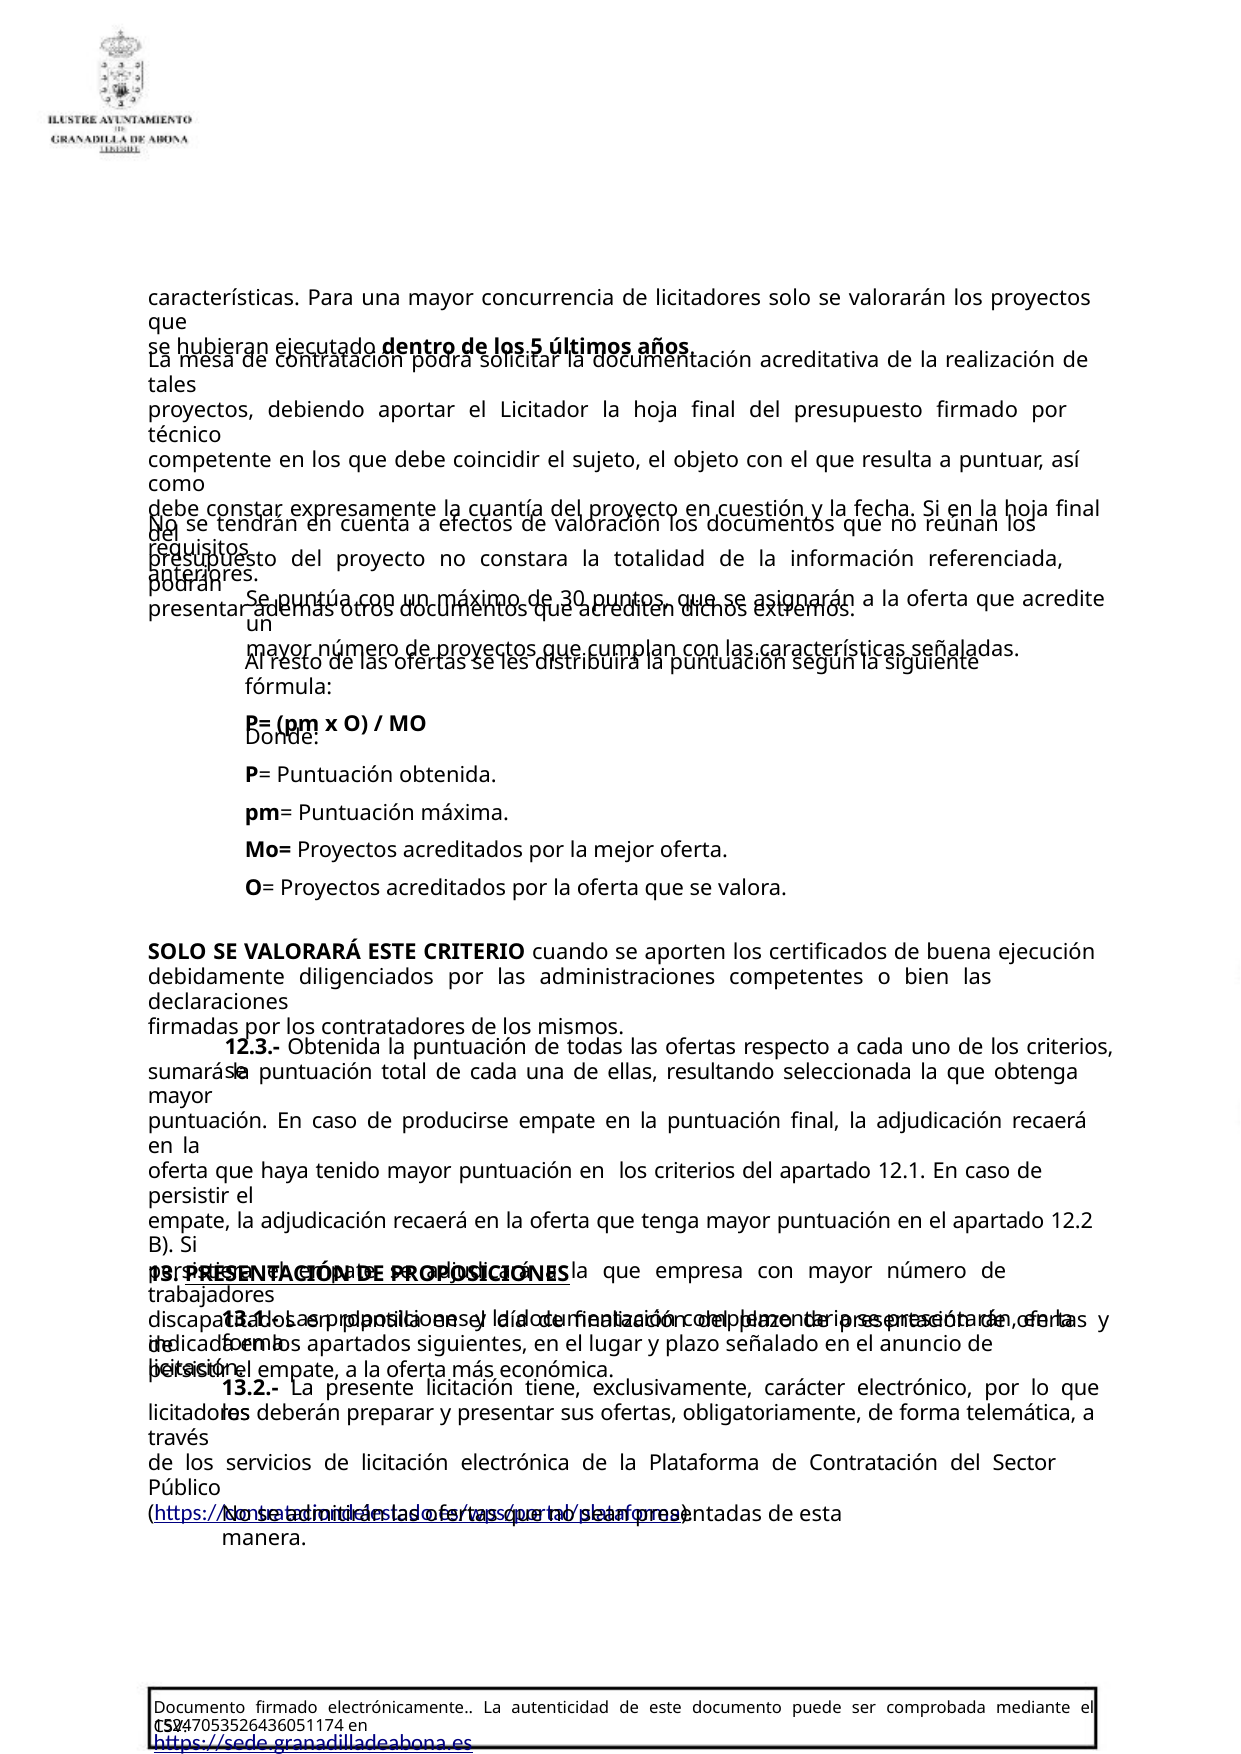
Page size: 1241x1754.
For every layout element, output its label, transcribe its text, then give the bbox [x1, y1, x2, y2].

text 13.1.- Las proposiciones y la documentación complementaria se presentarán, en la forma [221, 1306, 1118, 1355]
text No se tendrán en cuenta a efectos de valoración los documentos que no reúnan los requisitos [148, 512, 1117, 561]
text sumará la puntuación total de cada una de ellas, resultando seleccionada la que obtenga mayor [148, 1060, 1118, 1109]
text puntuación. En caso de producirse empate en la puntuación final, la adjudicación recaerá en la [148, 1109, 1118, 1158]
text Documento firmado electrónicamente.. La autenticidad de este documento puede ser comprobada mediante el CSV: [153, 1699, 1113, 1736]
text proyectos, debiendo aportar el Licitador la hoja final del presupuesto firmado por técnico [148, 398, 1117, 447]
text mayor número de proyectos que cumplan con las características señaladas. [246, 637, 1117, 661]
text de los servicios de licitación electrónica de la Plataforma de Contratación del Sector Público [148, 1451, 1118, 1500]
text licitadores deberán preparar y presentar sus ofertas, obligatoriamente, de forma telemática, a través [148, 1401, 1118, 1450]
text No se admitirán las ofertas que no sean presentadas de esta manera. [221, 1502, 924, 1551]
text (https://contrataciondelestado.es/wps/portal/plataforma). [148, 1501, 1118, 1525]
text O= Proyectos acreditados por la oferta que se valora. [244, 876, 789, 900]
text oferta que haya tenido mayor puntuación en los criterios del apartado 12.1. En caso de persistir el [148, 1159, 1118, 1208]
text debe constar expresamente la cuantía del proyecto en cuestión y la fecha. Si en la hoja final del [148, 497, 1117, 512]
text pm= Puntuación máxima. [244, 800, 519, 825]
text empate, la adjudicación recaerá en la oferta que tenga mayor puntuación en el apartado 12.2 B). Si [148, 1209, 1118, 1258]
text P= (pm x O) / MO [244, 712, 1050, 736]
text anteriores. [148, 561, 1117, 586]
text firmadas por los contratadores de los mismos. [148, 1015, 1117, 1039]
text debidamente diligenciados por las administraciones competentes o bien las declaraciones [148, 965, 1117, 1014]
text P= Puntuación obtenida. [244, 763, 508, 787]
text presupuesto del proyecto no constara la totalidad de la información referenciada, podrán [151, 586, 1117, 596]
text SOLO SE VALORARÁ ESTE CRITERIO cuando se aporten los certificados de buena ejecución [148, 940, 1117, 964]
text indicada en los apartados siguientes, en el lugar y plazo señalado en el anuncio de licitación. [148, 1332, 1074, 1381]
text 13.2.- La presente licitación tiene, exclusivamente, carácter electrónico, por lo que los [221, 1376, 1118, 1401]
text características. Para una mayor concurrencia de licitadores solo se valorarán los proyectos que [148, 285, 1117, 334]
text se hubieran ejecutado dentro de los 5 últimos años. [148, 335, 1117, 348]
text La mesa de contratación podrá solicitar la documentación acreditativa de la realización de tales [148, 348, 1117, 397]
text 15247053526436051174 en https://sede.granadilladeabona.es [153, 1717, 641, 1754]
text competente en los que debe coincidir el sujeto, el objeto con el que resulta a puntuar, así como [148, 448, 1117, 497]
text presentar además otros documentos que acrediten dichos extremos. [148, 597, 246, 621]
text Mo= Proyectos acreditados por la mejor oferta. [244, 838, 789, 862]
text Se puntúa con un máximo de 30 puntos, que se asignarán a la oferta que acredite un [246, 587, 1117, 636]
text 12.3.- Obtenida la puntuación de todas las ofertas respecto a cada uno de los criterios, se [224, 1034, 1118, 1060]
text Donde: [244, 725, 340, 750]
text Al resto de las ofertas se les distribuirá la puntuación según la siguiente fórmula: [244, 650, 1050, 699]
text persistiera el empate se adjudicará a la que empresa con mayor número de trabajadores [148, 1258, 1118, 1307]
text 13. PRESENTACIÓN DE PROPOSICIONES [148, 1262, 609, 1287]
